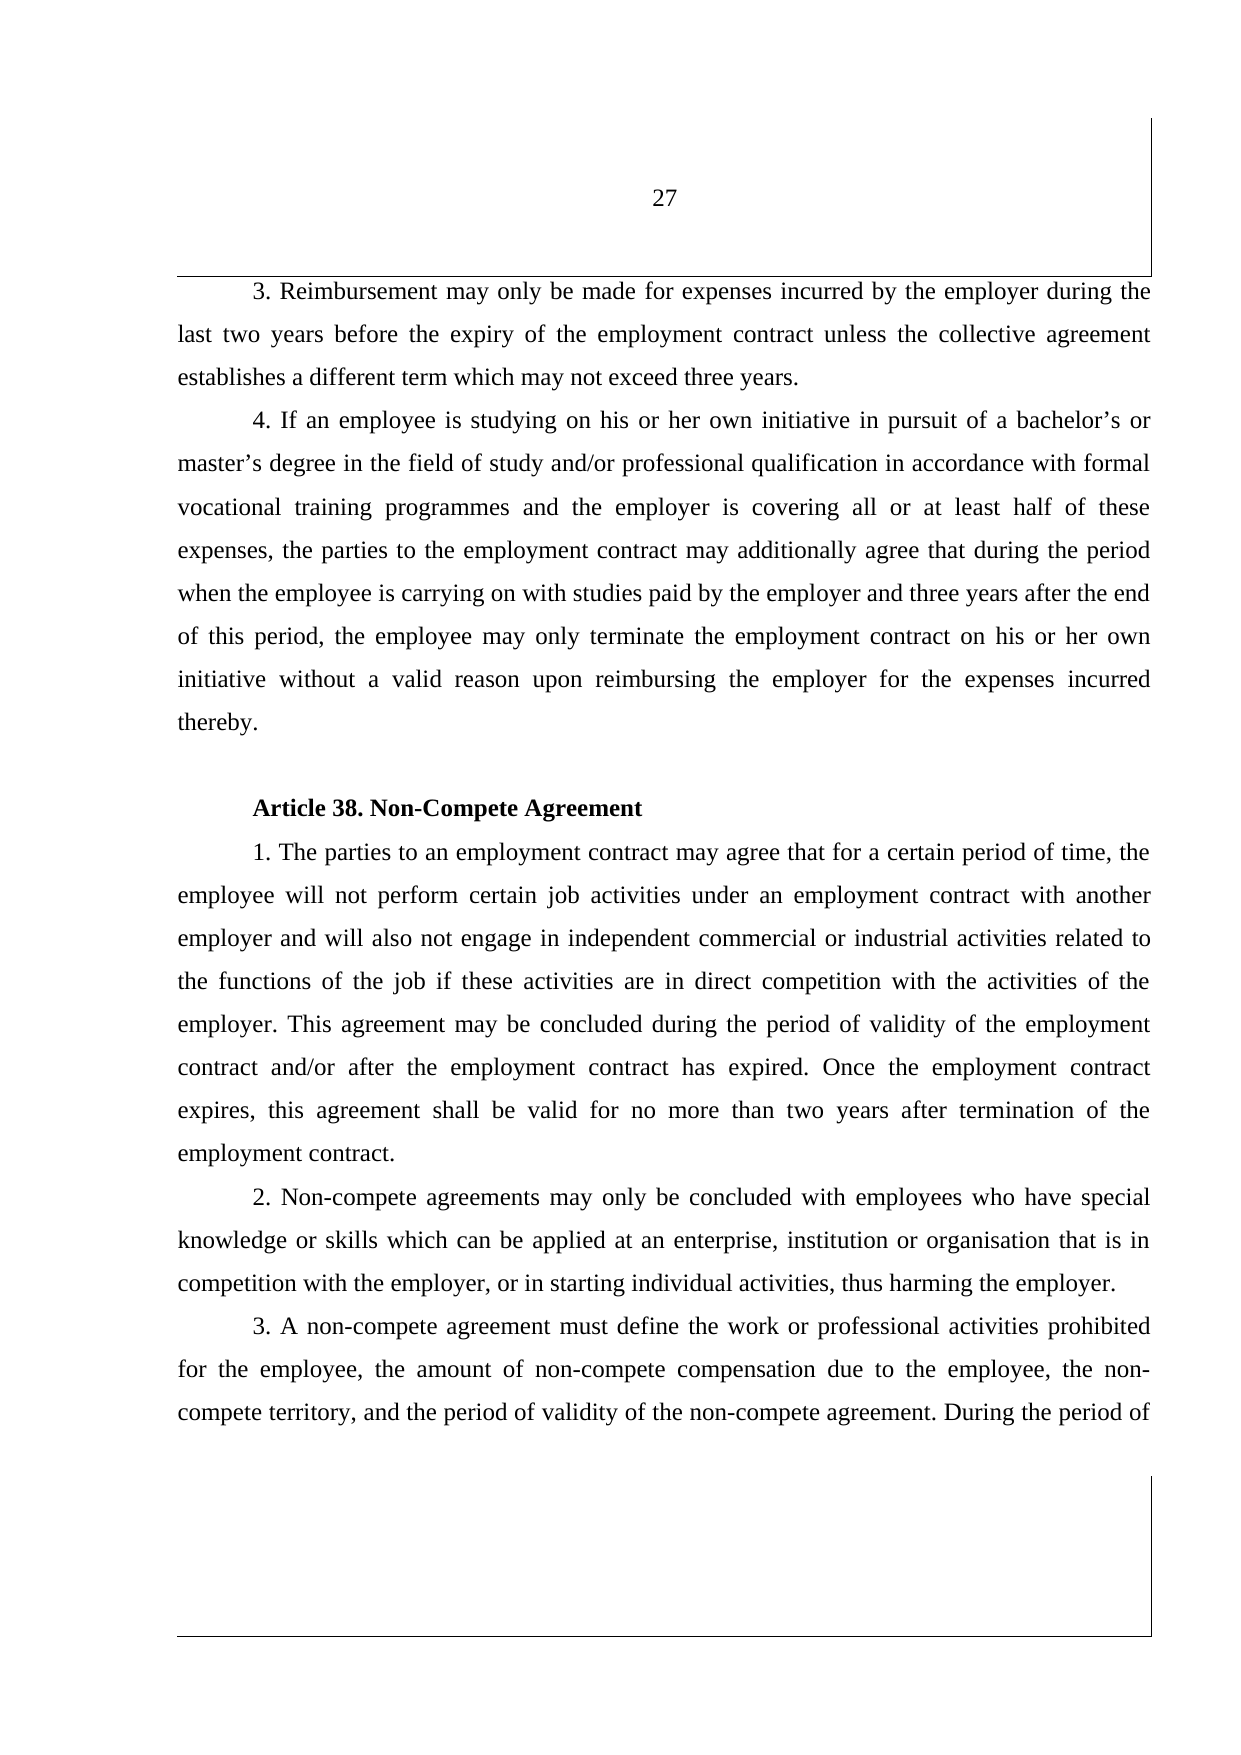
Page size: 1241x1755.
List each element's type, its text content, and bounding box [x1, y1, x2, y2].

text 2. Non-compete agreements may only be concluded with employees who have special knowledge or skills which can be applied at an enterprise, institution or organisation that is in competition with the employer, or in starting individual activities, thus harming the employer. [177, 1182, 1152, 1297]
text 1. The parties to an employment contract may agree that for a certain period of time, the employee will not perform certain job activities under an employment contract with another employer and will also not engage in independent commercial or industrial activities related to the functions of the job if these activities are in direct competition with the activities of the employer. This agreement may be concluded during the period of validity of the employment contract and/or after the employment contract has expired. Once the employment contract expires, this agreement shall be valid for no more than two years after termination of the employment contract. [177, 837, 1152, 1167]
text Article 38. Non-Compete Agreement [177, 793, 1152, 822]
text 3. Reimbursement may only be made for expenses incurred by the employer during the last two years before the expiry of the employment contract unless the collective agreement establishes a different term which may not exceed three years. [177, 276, 1152, 391]
text 4. If an employee is studying on his or her own initiative in pursuit of a bachelor’s or master’s degree in the field of study and/or professional qualification in accordance with formal vocational training programmes and the employer is covering all or at least half of these expenses, the parties to the employment contract may additionally agree that during the period when the employee is carrying on with studies paid by the employer and three years after the end of this period, the employee may only terminate the employment contract on his or her own initiative without a valid reason upon reimbursing the employer for the expenses incurred thereby. [177, 405, 1152, 736]
text 3. A non-compete agreement must define the work or professional activities prohibited for the employee, the amount of non-compete compensation due to the employee, the non-compete territory, and the period of validity of the non-compete agreement. During the period of [177, 1311, 1152, 1426]
